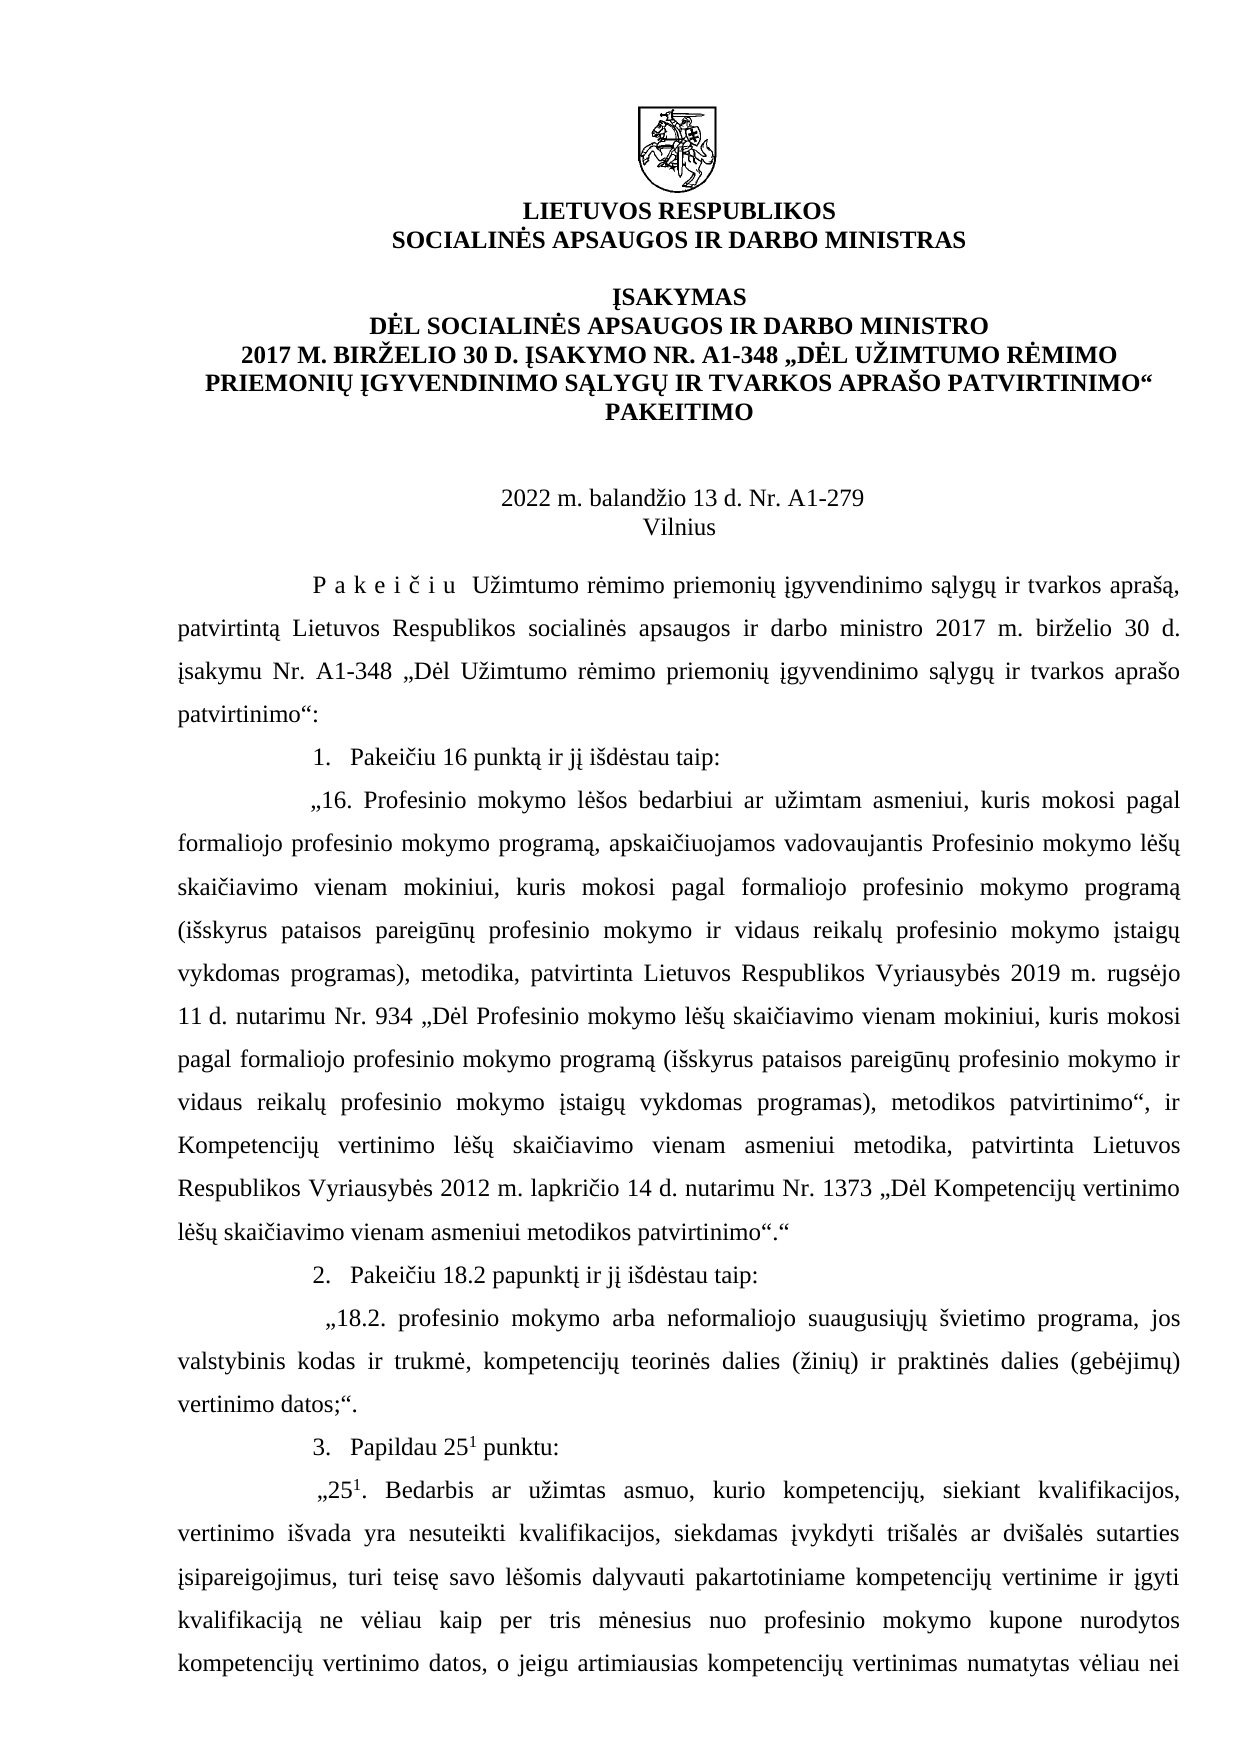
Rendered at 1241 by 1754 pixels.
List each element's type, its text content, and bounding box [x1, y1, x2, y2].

text Vilnius [177, 512, 1181, 541]
text 3. Papildau 251 punktu: [312, 1432, 1181, 1461]
text „251. Bedarbis ar užimtas asmuo, kurio kompetencijų, siekiant kvalifikacijos, vertinimo išvada yra nesuteikti kvalifikacijos, siekdamas įvykdyti trišalės ar dvišalės sutarties įsipareigojimus, turi teisę savo lėšomis dalyvauti pakartotiniame kompetencijų vertinime ir įgyti kvalifikaciją ne vėliau kaip per tris mėnesius nuo profesinio mokymo kupone nurodytos kompetencijų vertinimo datos, o jeigu artimiausias kompetencijų vertinimas numatytas vėliau nei [177, 1475, 1181, 1677]
text „16. Profesinio mokymo lėšos bedarbiui ar užimtam asmeniui, kuris mokosi pagal formaliojo profesinio mokymo programą, apskaičiuojamos vadovaujantis Profesinio mokymo lėšų skaičiavimo vienam mokiniui, kuris mokosi pagal formaliojo profesinio mokymo programą (išskyrus pataisos pareigūnų profesinio mokymo ir vidaus reikalų profesinio mokymo įstaigų vykdomas programas), metodika, patvirtinta Lietuvos Respublikos Vyriausybės 2019 m. rugsėjo 11 d. nutarimu Nr. 934 „Dėl Profesinio mokymo lėšų skaičiavimo vienam mokiniui, kuris mokosi pagal formaliojo profesinio mokymo programą (išskyrus pataisos pareigūnų profesinio mokymo ir vidaus reikalų profesinio mokymo įstaigų vykdomas programas), metodikos patvirtinimo“, ir Kompetencijų vertinimo lėšų skaičiavimo vienam asmeniui metodika, patvirtinta Lietuvos Respublikos Vyriausybės 2012 m. lapkričio 14 d. nutarimu Nr. 1373 „Dėl Kompetencijų vertinimo lėšų skaičiavimo vienam asmeniui metodikos patvirtinimo“.“ [177, 785, 1181, 1245]
text P a k e i č i u Užimtumo rėmimo priemonių įgyvendinimo sąlygų ir tvarkos aprašą, patvirtintą Lietuvos Respublikos socialinės apsaugos ir darbo ministro 2017 m. birželio 30 d. įsakymu Nr. A1-348 „Dėl Užimtumo rėmimo priemonių įgyvendinimo sąlygų ir tvarkos aprašo patvirtinimo“: [177, 570, 1181, 728]
text 1. Pakeičiu 16 punktą ir jį išdėstau taip: [312, 742, 1181, 771]
text 2017 M. BIRŽELIO 30 D. ĮSAKYMO NR. A1-348 „DĖL UŽIMTUMO RĖMIMO PRIEMONIŲ ĮGYVENDINIMO SĄLYGŲ IR TVARKOS APRAŠO PATVIRTINIMO“ PAKEITIMO [177, 340, 1181, 426]
text 2022 m. balandžio 13 d. Nr. A1-279 [177, 483, 1181, 512]
text ĮSAKYMAS [177, 282, 1181, 311]
text SOCIALINĖS APSAUGOS IR DARBO MINISTRAS [177, 225, 1181, 253]
text LIETUVOS RESPUBLIKOS [177, 196, 1181, 225]
text 2. Pakeičiu 18.2 papunktį ir jį išdėstau taip: [312, 1260, 1181, 1288]
text „18.2. profesinio mokymo arba neformaliojo suaugusiųjų švietimo programa, jos valstybinis kodas ir trukmė, kompetencijų teorinės dalies (žinių) ir praktinės dalies (gebėjimų) vertinimo datos;“. [177, 1303, 1181, 1418]
text DĖL SOCIALINĖS APSAUGOS IR DARBO MINISTRO [177, 311, 1181, 340]
